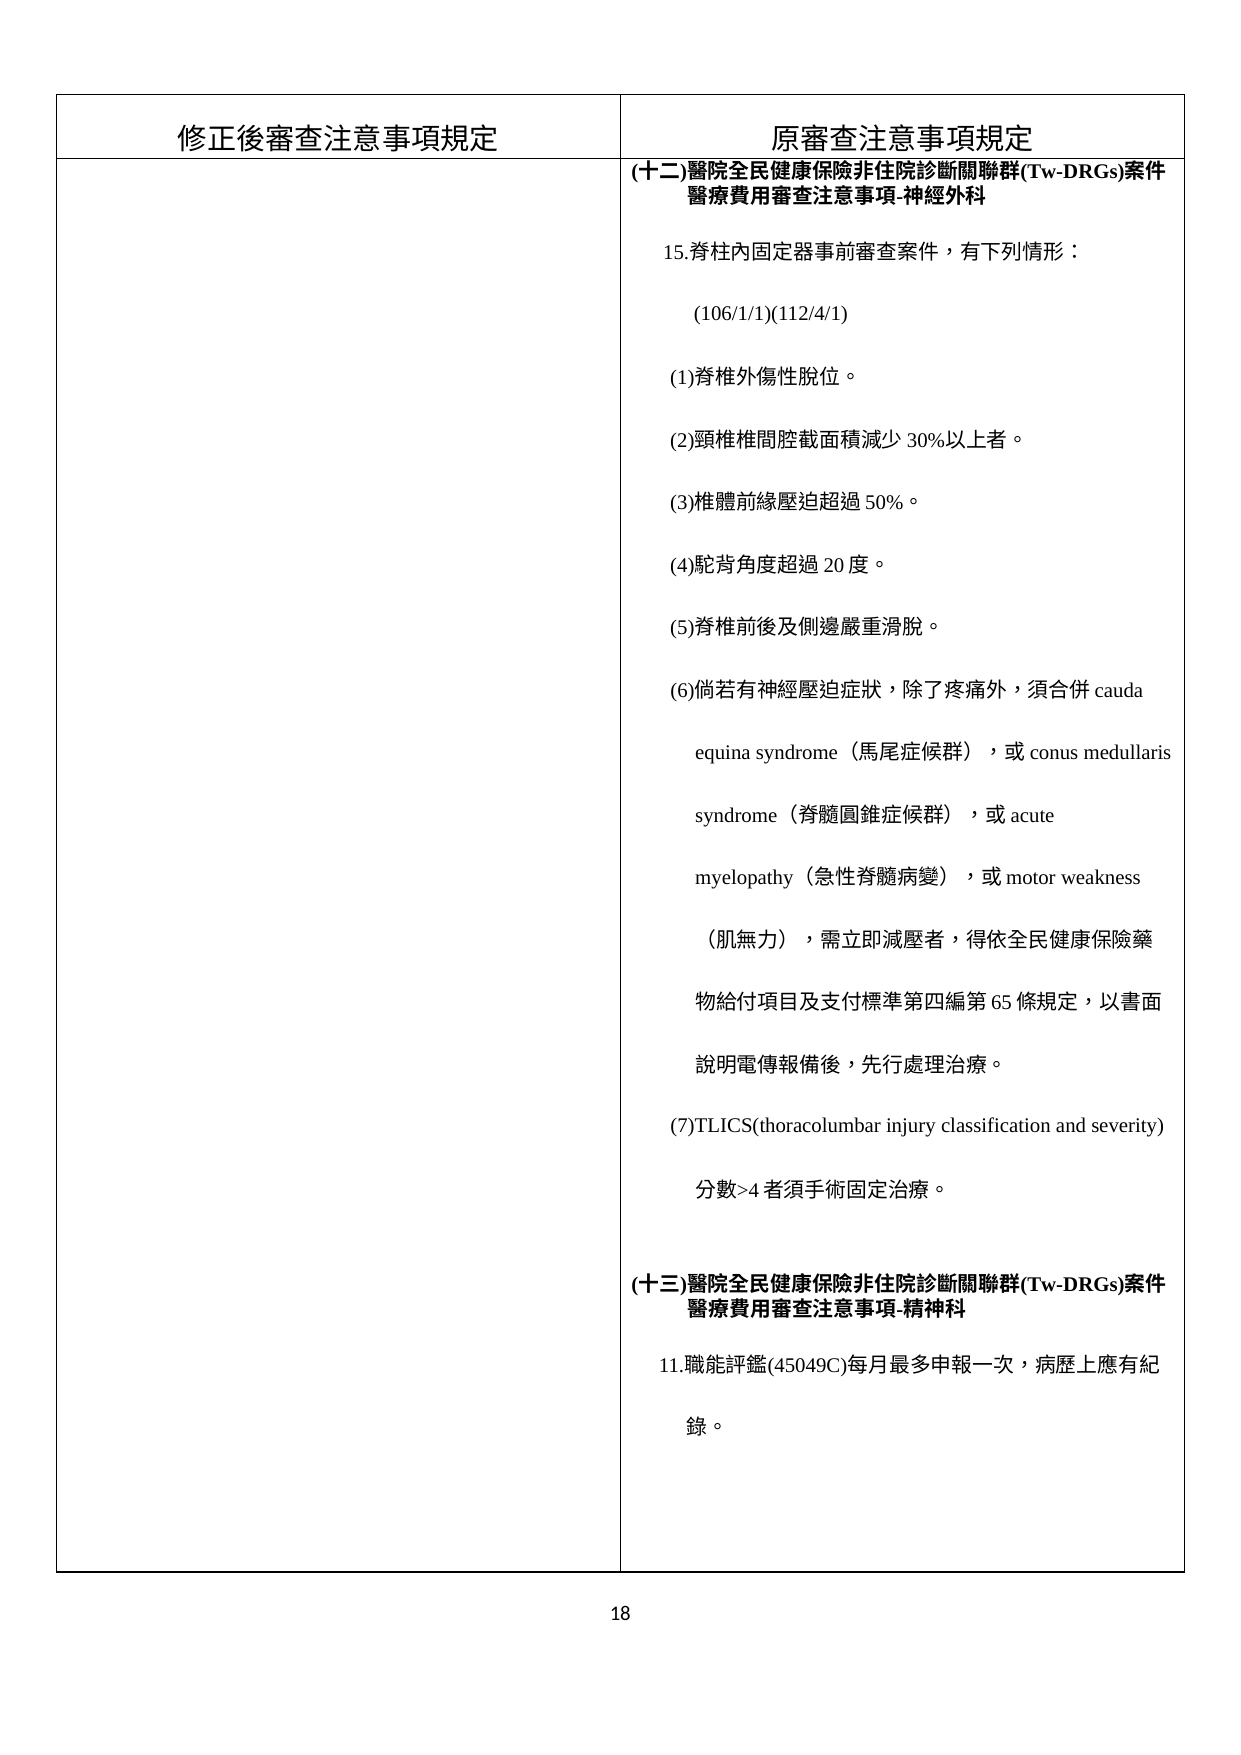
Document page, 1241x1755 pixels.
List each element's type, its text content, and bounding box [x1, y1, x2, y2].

table_cell (十二)醫院全民健康保險非住院診斷關聯群(Tw-DRGs)案件醫療費用審查注意事項-神經外科 15.脊柱內固定器事前審查案件，有下列情形： (106/1/1)(112/4/1) (1)脊椎外傷性脫位。 (2)頸椎椎間腔截面積減少30%以上者。 (3)椎體前緣壓迫超過50%。 (4)駝背角度超過20度。 (5)脊椎前後及側邊嚴重滑脫。 (6)倘若有神經壓迫症狀，除了疼痛外，須合併cauda equina syndrome（馬尾症候群），或conus medullaris syndrome（脊髓圓錐症候群），或acute myelopathy（急性脊髓病變），或motor weakness（肌無力），需立即減壓者，得依全民健康保險藥物給付項目及支付標準第四編第65條規定，以書面說明電傳報備後，先行處理治療。 (7)TLICS(thoracolumbar injury classification and severity)分數>4者須手術固定治療。 (十三)醫院全民健康保險非住院診斷關聯群(Tw-DRGs)案件醫療費用審查注意事項-精神科 11.職能評鑑(45049C)每月最多申報一次，病歷上應有紀錄。 [621, 159, 1184, 1571]
table_header 修正後審查注意事項規定 [57, 95, 620, 158]
table_cell [57, 159, 620, 1571]
table_header 原審查注意事項規定 [621, 95, 1184, 158]
